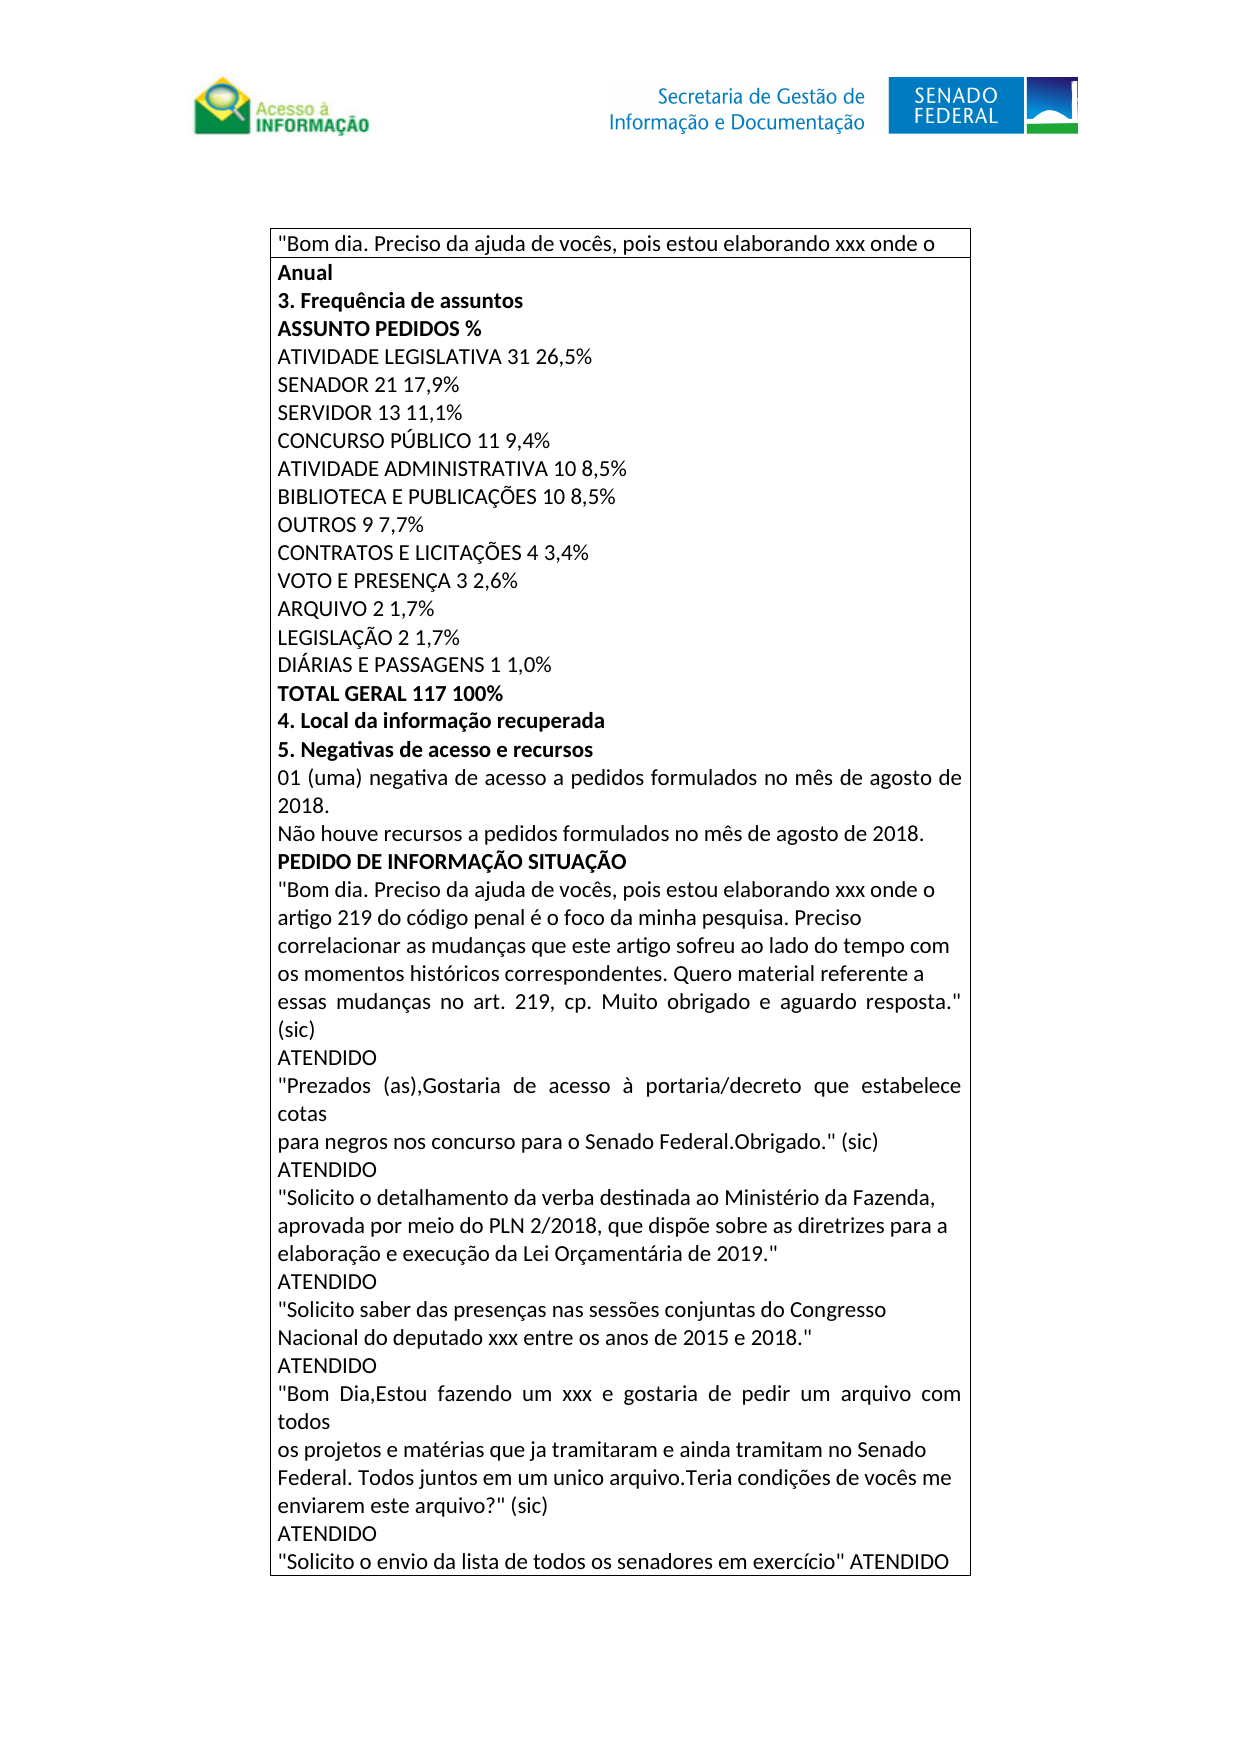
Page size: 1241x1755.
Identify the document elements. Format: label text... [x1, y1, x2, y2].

table_cell Anual 3. Frequência de assuntos ASSUNTO PEDIDOS % ATIVIDADE LEGISLATIVA 31 26,5% SENADOR 21 17,9% SERVIDOR 13 11,1% CONCURSO PÚBLICO 11 9,4% ATIVIDADE ADMINISTRATIVA 10 8,5% BIBLIOTECA E PUBLICAÇÕES 10 8,5% OUTROS 9 7,7% CONTRATOS E LICITAÇÕES 4 3,4% VOTO E PRESENÇA 3 2,6% ARQUIVO 2 1,7% LEGISLAÇÃO 2 1,7% DIÁRIAS E PASSAGENS 1 1,0% TOTAL GERAL 117 100% 4. Local da informação recuperada 5. Negativas de acesso e recursos 01 (uma) negativa de acesso a pedidos formulados no mês de agosto de 2018. Não houve recursos a pedidos formulados no mês de agosto de 2018. PEDIDO DE INFORMAÇÃO SITUAÇÃO "Bom dia. Preciso da ajuda de vocês, pois estou elaborando xxx onde o artigo 219 do código penal é o foco da minha pesquisa. Preciso correlacionar as mudanças que este artigo sofreu ao lado do tempo com os momentos históricos correspondentes. Quero material referente a essas mudanças no art. 219, cp. Muito obrigado e aguardo resposta." (sic) ATENDIDO "Prezados (as),Gostaria de acesso à portaria/decreto que estabelece cotas para negros nos concurso para o Senado Federal.Obrigado." (sic) ATENDIDO "Solicito o detalhamento da verba destinada ao Ministério da Fazenda, aprovada por meio do PLN 2/2018, que dispõe sobre as diretrizes para a elaboração e execução da Lei Orçamentária de 2019." ATENDIDO "Solicito saber das presenças nas sessões conjuntas do Congresso Nacional do deputado xxx entre os anos de 2015 e 2018." ATENDIDO "Bom Dia,Estou fazendo um xxx e gostaria de pedir um arquivo com todos os projetos e matérias que ja tramitaram e ainda tramitam no Senado Federal. Todos juntos em um unico arquivo.Teria condições de vocês me enviarem este arquivo?" (sic) ATENDIDO "Solicito o envio da lista de todos os senadores em exercício" ATENDIDO [271, 258, 970, 1575]
table_header "Bom dia. Preciso da ajuda de vocês, pois estou elaborando xxx onde o [271, 229, 970, 257]
